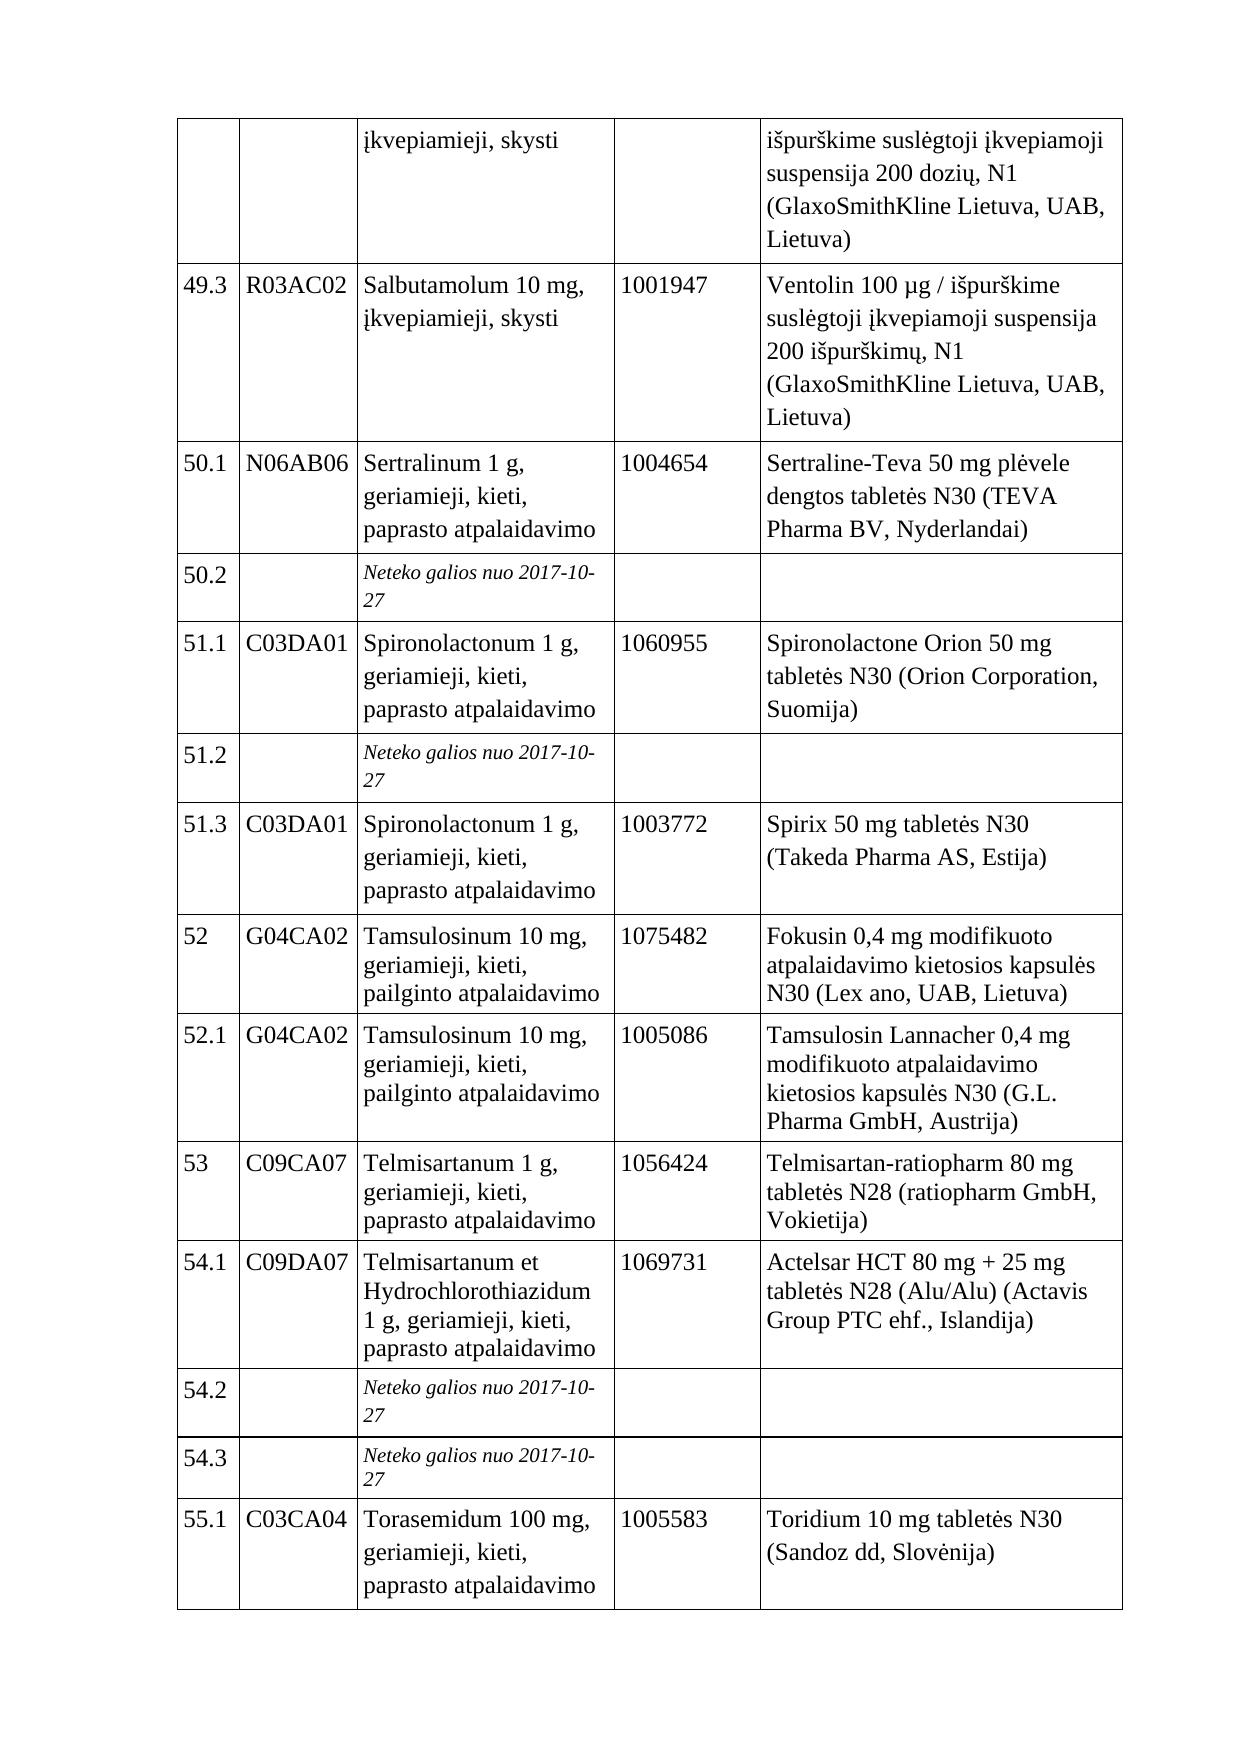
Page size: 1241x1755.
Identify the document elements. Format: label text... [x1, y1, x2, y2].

table_cell [615, 1369, 760, 1436]
table_cell Spironolactonum 1 g, geriamieji, kieti, paprasto atpalaidavimo [358, 622, 614, 733]
table_cell Sertralinum 1 g, geriamieji, kieti, paprasto atpalaidavimo [358, 442, 614, 553]
table_cell 54.2 [178, 1369, 239, 1436]
table_cell 49.3 [178, 264, 239, 441]
table_cell 51.1 [178, 622, 239, 733]
table_cell Tamsulosin Lannacher 0,4 mg modifikuoto atpalaidavimo kietosios kapsulės N30 (G.L. Pharma GmbH, Austrija) [761, 1014, 1122, 1141]
table_cell 1003772 [615, 803, 760, 914]
table_cell Neteko galios nuo 2017-10-27 [358, 734, 614, 802]
table_cell N06AB06 [240, 442, 357, 553]
table_cell Tamsulosinum 10 mg, geriamieji, kieti, pailginto atpalaidavimo [358, 1014, 614, 1141]
table_cell 51.2 [178, 734, 239, 802]
table_cell 53 [178, 1142, 239, 1240]
table_cell 1005583 [615, 1499, 760, 1609]
table_cell 52.1 [178, 1014, 239, 1141]
table_cell C09CA07 [240, 1142, 357, 1240]
table_cell [761, 1369, 1122, 1436]
table_cell G04CA02 [240, 915, 357, 1013]
table_cell Spironolactone Orion 50 mg tabletės N30 (Orion Corporation, Suomija) [761, 622, 1122, 733]
table_cell [615, 554, 760, 621]
table_cell 50.2 [178, 554, 239, 621]
table_cell Neteko galios nuo 2017-10-27 [358, 1438, 614, 1497]
table_cell 51.3 [178, 803, 239, 914]
table_cell C03DA01 [240, 803, 357, 914]
table_cell C09DA07 [240, 1241, 357, 1368]
table_cell [615, 734, 760, 802]
table_cell Spirix 50 mg tabletės N30 (Takeda Pharma AS, Estija) [761, 803, 1122, 914]
table_cell Neteko galios nuo 2017-10-27 [358, 1369, 614, 1436]
table_cell [615, 119, 760, 263]
table_cell C03DA01 [240, 622, 357, 733]
table_cell 55.1 [178, 1499, 239, 1609]
table_cell 1001947 [615, 264, 760, 441]
table_cell [761, 554, 1122, 621]
table_cell [240, 1438, 357, 1497]
table_cell [615, 1438, 760, 1497]
table_cell Neteko galios nuo 2017-10-27 [358, 554, 614, 621]
table_cell Fokusin 0,4 mg modifikuoto atpalaidavimo kietosios kapsulės N30 (Lex ano, UAB, Lietuva) [761, 915, 1122, 1013]
table_cell Salbutamolum 10 mg, įkvepiamieji, skysti [358, 264, 614, 441]
table_cell Telmisartan-ratiopharm 80 mg tabletės N28 (ratiopharm GmbH, Vokietija) [761, 1142, 1122, 1240]
table_cell Ventolin 100 µg / išpurškime suslėgtoji įkvepiamoji suspensija 200 išpurškimų, N1 (GlaxoSmithKline Lietuva, UAB, Lietuva) [761, 264, 1122, 441]
table_cell [178, 119, 239, 263]
table_cell G04CA02 [240, 1014, 357, 1141]
table_cell Sertraline-Teva 50 mg plėvele dengtos tabletės N30 (TEVA Pharma BV, Nyderlandai) [761, 442, 1122, 553]
table_cell išpurškime suslėgtoji įkvepiamoji suspensija 200 dozių, N1 (GlaxoSmithKline Lietuva, UAB, Lietuva) [761, 119, 1122, 263]
table_cell [761, 734, 1122, 802]
table_cell 1060955 [615, 622, 760, 733]
table_cell 1056424 [615, 1142, 760, 1240]
table_cell C03CA04 [240, 1499, 357, 1609]
table_cell [240, 734, 357, 802]
table_cell Actelsar HCT 80 mg + 25 mg tabletės N28 (Alu/Alu) (Actavis Group PTC ehf., Islandija) [761, 1241, 1122, 1368]
table_cell Tamsulosinum 10 mg, geriamieji, kieti, pailginto atpalaidavimo [358, 915, 614, 1013]
table_cell 1005086 [615, 1014, 760, 1141]
table_cell 1004654 [615, 442, 760, 553]
table_cell 54.1 [178, 1241, 239, 1368]
table_cell 1075482 [615, 915, 760, 1013]
table_cell 52 [178, 915, 239, 1013]
table_cell [240, 554, 357, 621]
table_cell [240, 1369, 357, 1436]
table_cell 54.3 [178, 1438, 239, 1497]
table_cell Telmisartanum et Hydrochlorothiazidum 1 g, geriamieji, kieti, paprasto atpalaidavimo [358, 1241, 614, 1368]
table_cell Spironolactonum 1 g, geriamieji, kieti, paprasto atpalaidavimo [358, 803, 614, 914]
table_cell Torasemidum 100 mg, geriamieji, kieti, paprasto atpalaidavimo [358, 1499, 614, 1609]
table_cell įkvepiamieji, skysti [358, 119, 614, 263]
table_cell Telmisartanum 1 g, geriamieji, kieti, paprasto atpalaidavimo [358, 1142, 614, 1240]
table_cell Toridium 10 mg tabletės N30 (Sandoz dd, Slovėnija) [761, 1499, 1122, 1609]
table_cell R03AC02 [240, 264, 357, 441]
table_cell 1069731 [615, 1241, 760, 1368]
table_cell 50.1 [178, 442, 239, 553]
table_cell [761, 1438, 1122, 1497]
table_cell [240, 119, 357, 263]
